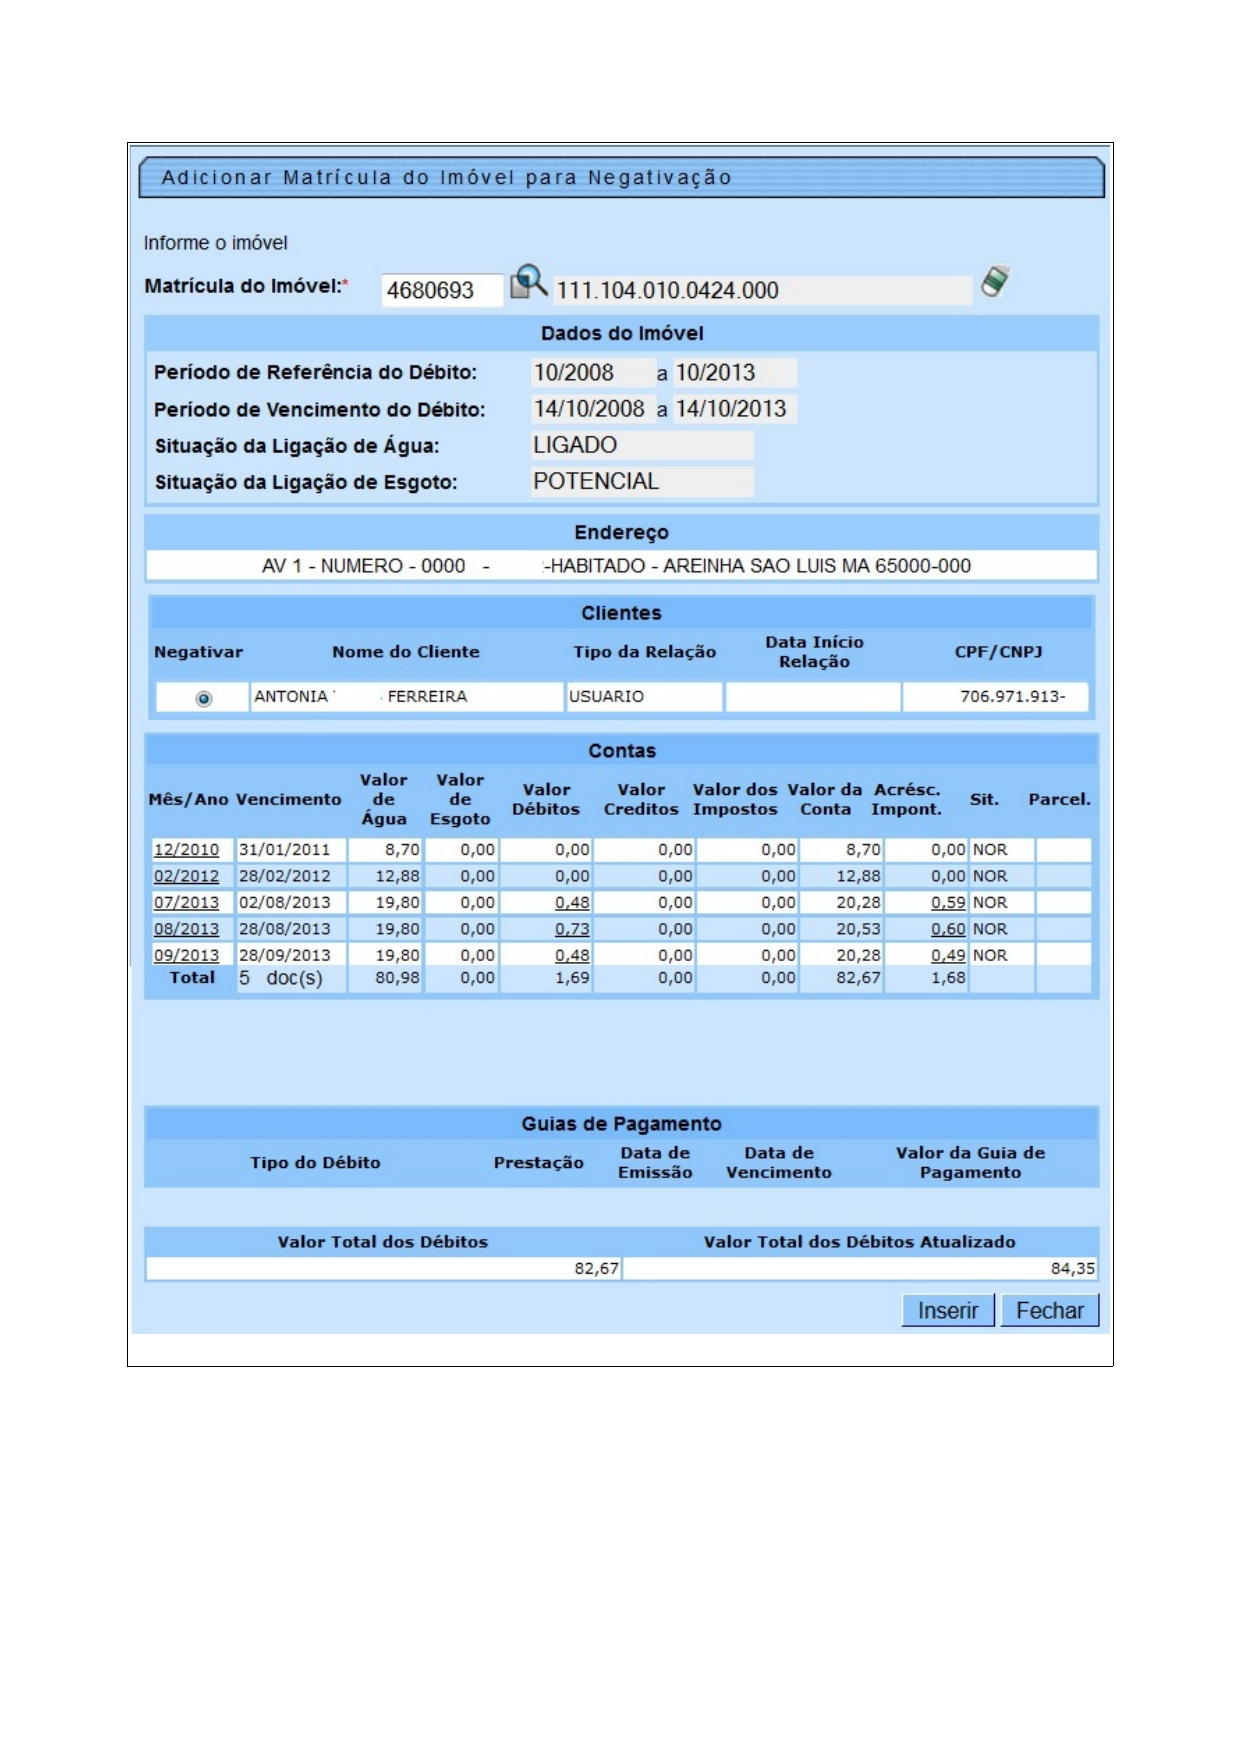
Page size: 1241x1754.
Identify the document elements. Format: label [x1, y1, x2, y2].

table_header [128, 143, 1113, 1366]
picture [129, 144, 1111, 1334]
